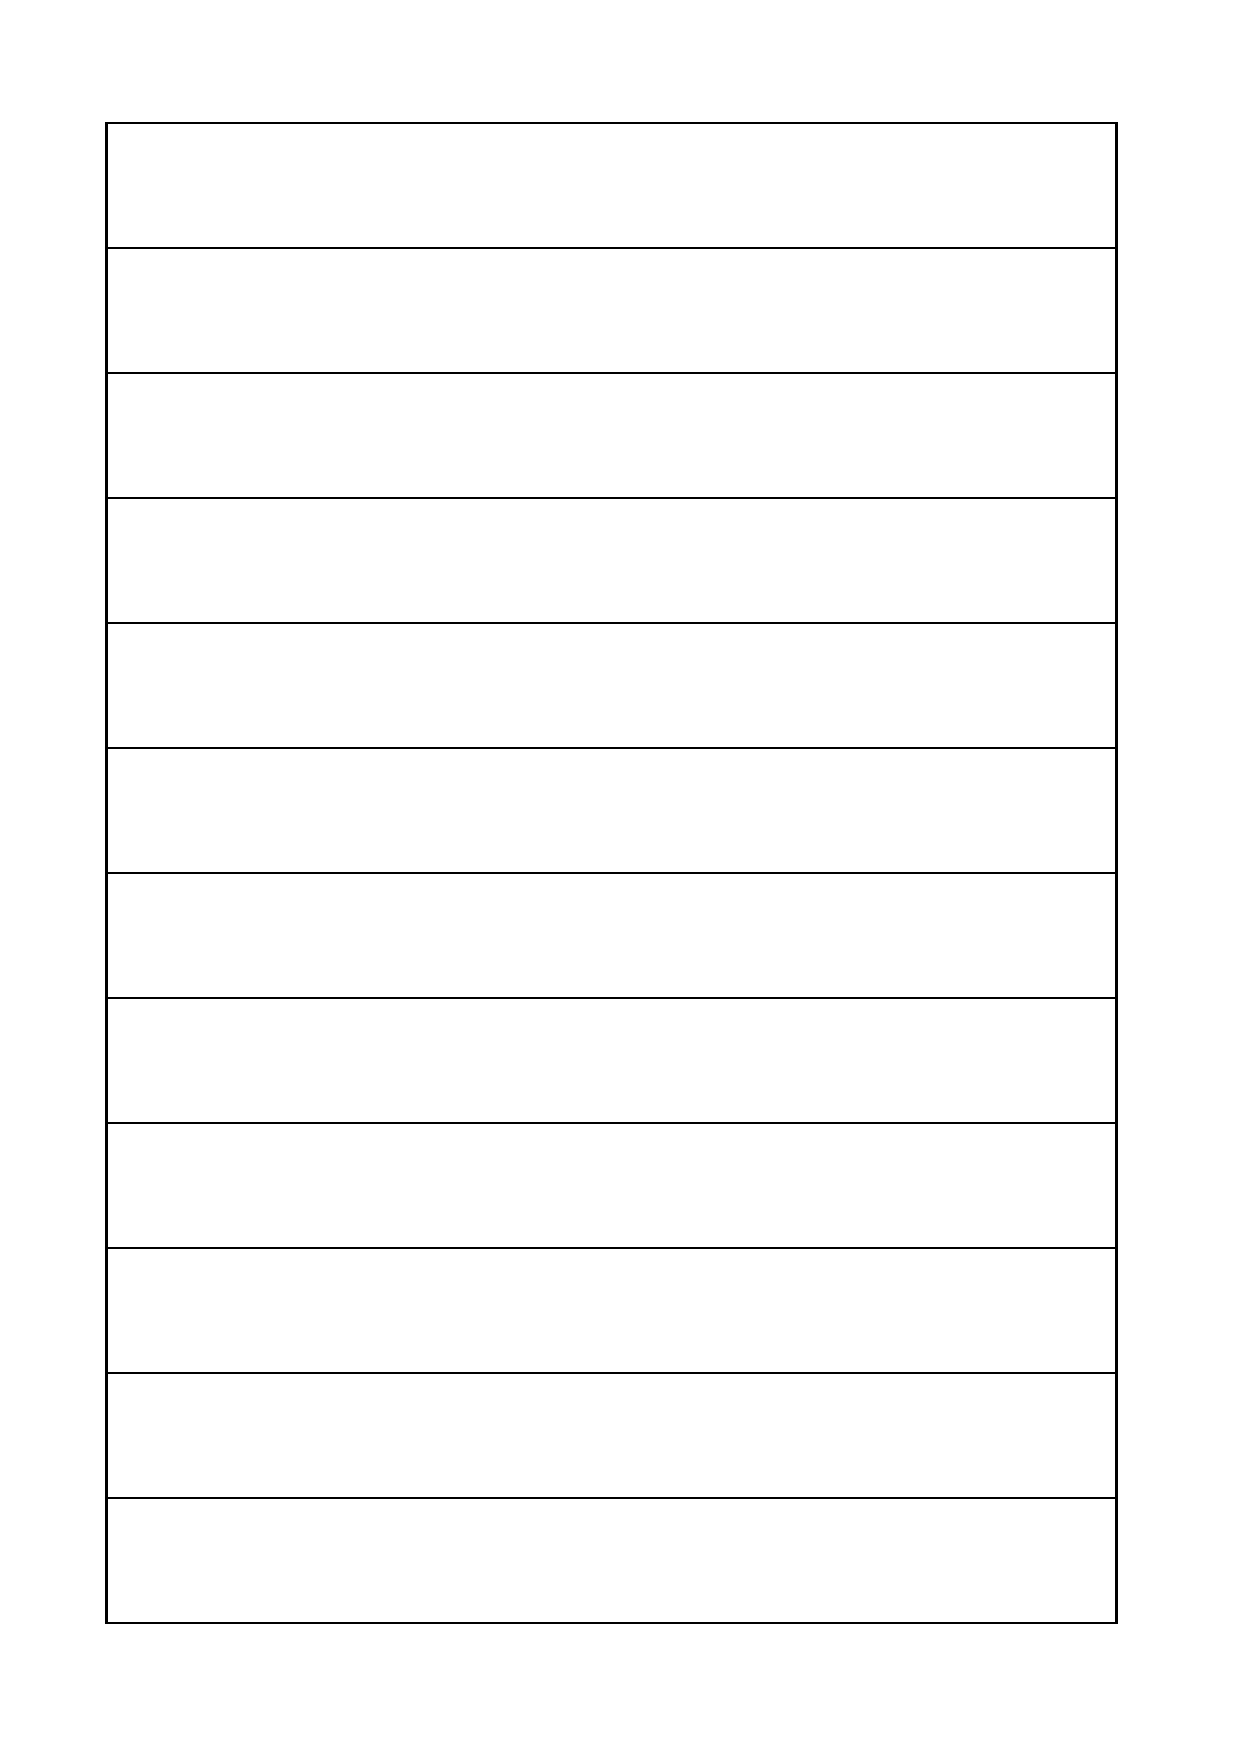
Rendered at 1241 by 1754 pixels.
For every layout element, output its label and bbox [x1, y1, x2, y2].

table_cell [108, 624, 1115, 747]
table_cell [108, 1124, 1115, 1247]
table_cell [108, 124, 1115, 247]
table_cell [108, 999, 1115, 1122]
table_cell [108, 749, 1115, 872]
table_cell [108, 1499, 1115, 1622]
table_cell [108, 249, 1115, 372]
table_cell [108, 374, 1115, 497]
table_cell [108, 1249, 1115, 1372]
table_cell [108, 499, 1115, 622]
table_cell [108, 874, 1115, 997]
table_cell [108, 1374, 1115, 1497]
